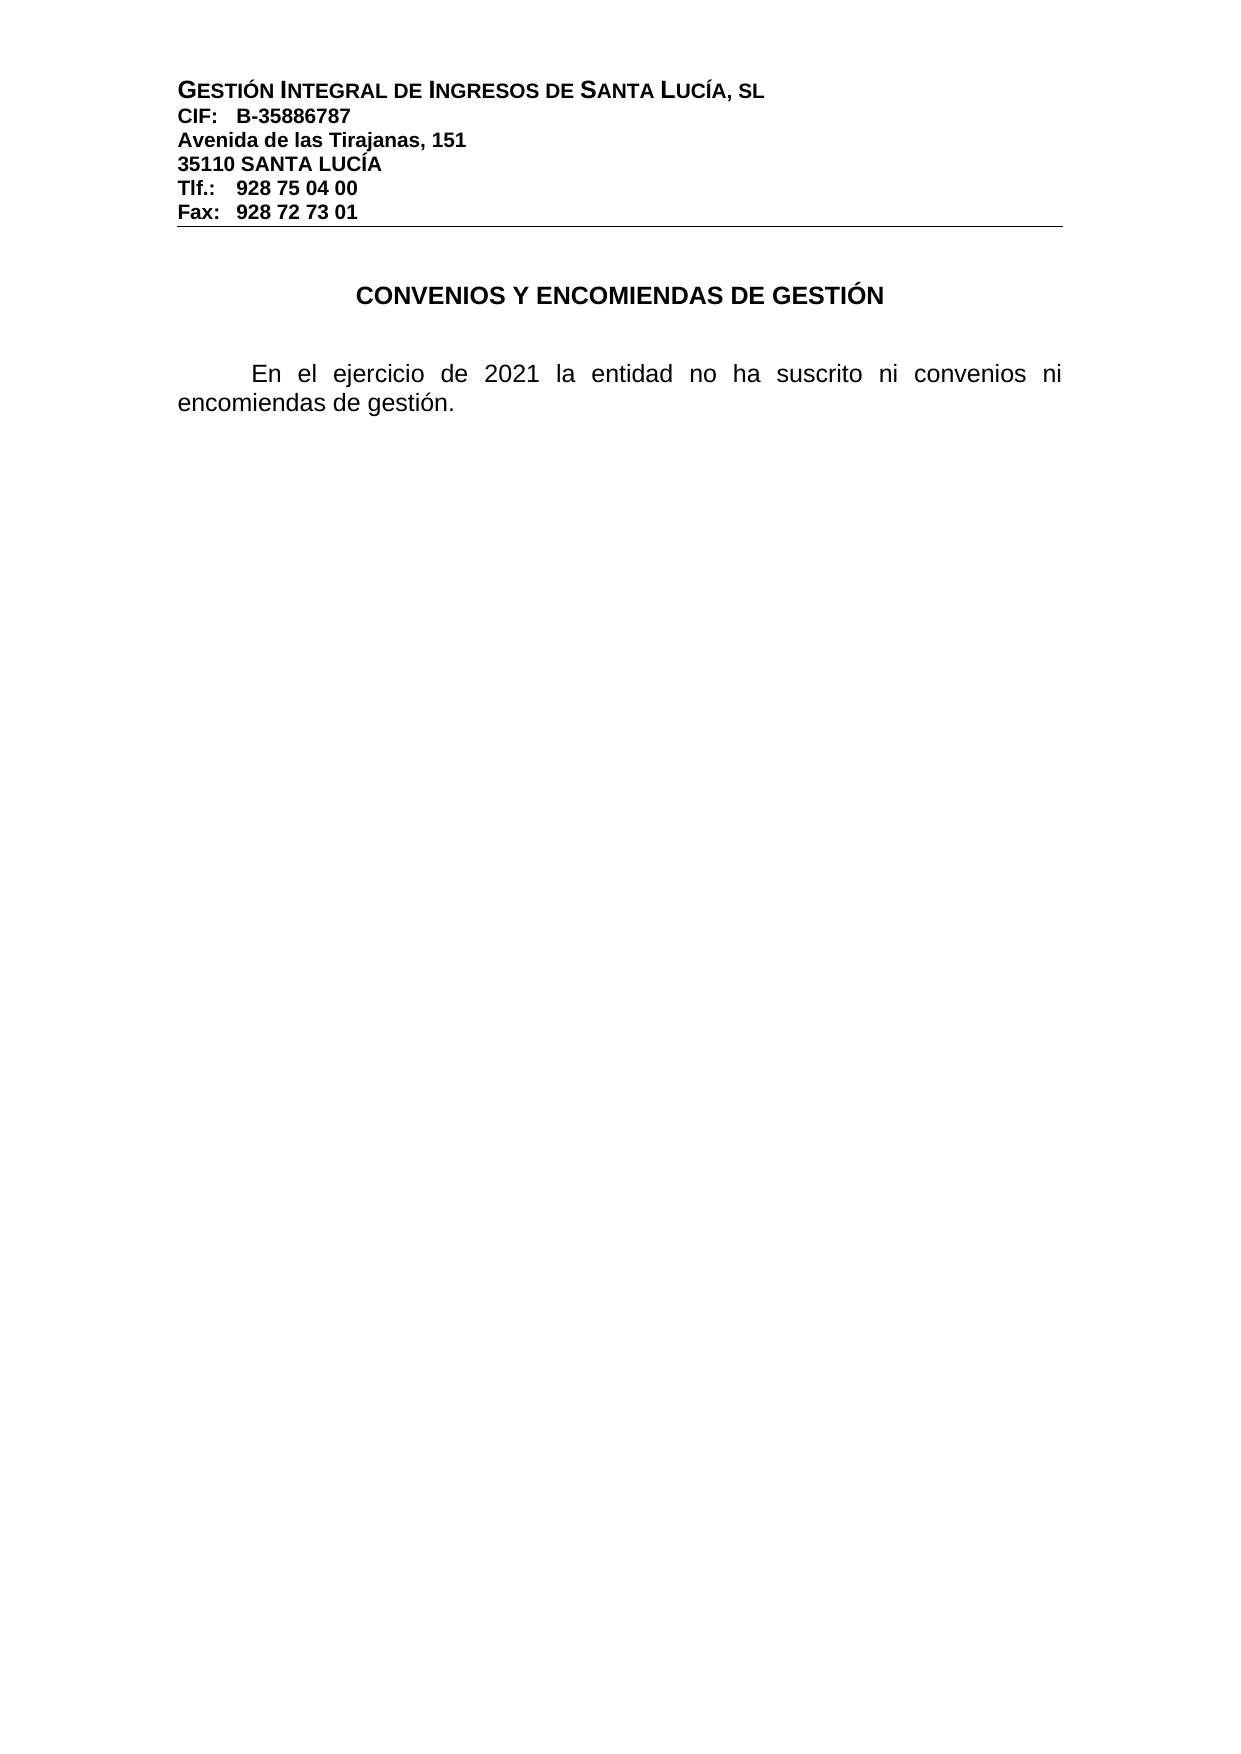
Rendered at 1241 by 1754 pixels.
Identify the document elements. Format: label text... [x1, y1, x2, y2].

text En el ejercicio de 2021 la entidad no ha suscrito ni convenios ni encomiendas de gestión. [177, 359, 1063, 417]
text CONVENIOS Y ENCOMIENDAS DE GESTIÓN [177, 281, 1063, 309]
